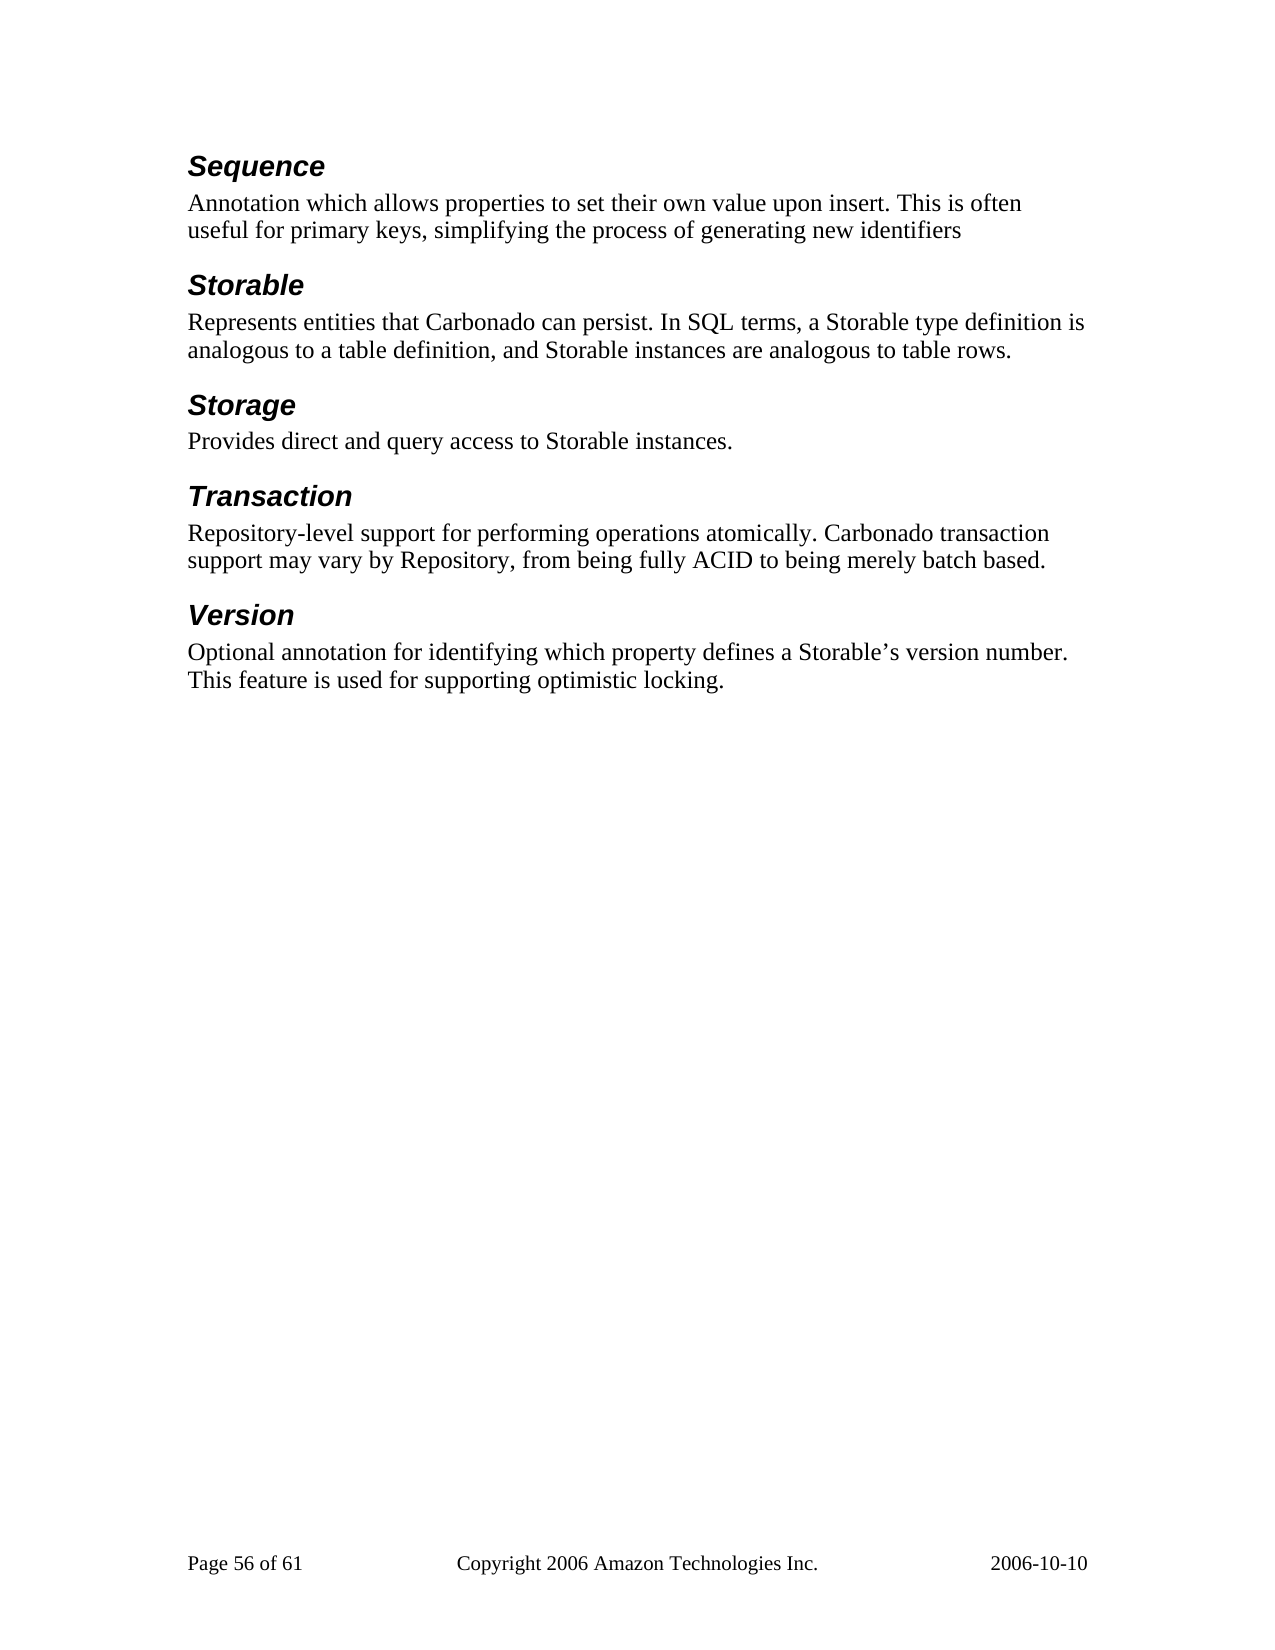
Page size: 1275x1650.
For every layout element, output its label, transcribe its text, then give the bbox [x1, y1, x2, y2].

text Transaction [187, 480, 1087, 513]
text Provides direct and query access to Storable instances. [187, 427, 1087, 455]
text Sequence [187, 150, 1087, 183]
text Optional annotation for identifying which property defines a Storable’s version number. This feature is used for supporting optimistic locking. [187, 638, 1087, 694]
text Repository-level support for performing operations atomically. Carbonado transaction support may vary by Repository, from being fully ACID to being merely batch based. [187, 519, 1087, 574]
text Annotation which allows properties to set their own value upon insert. This is often useful for primary keys, simplifying the process of generating new identifiers [187, 189, 1087, 244]
text Represents entities that Carbonado can persist. In SQL terms, a Storable type definition is analogous to a table definition, and Storable instances are analogous to table rows. [187, 308, 1087, 363]
text Version [187, 599, 1087, 632]
text Storable [187, 269, 1087, 302]
text Storage [187, 388, 1087, 421]
